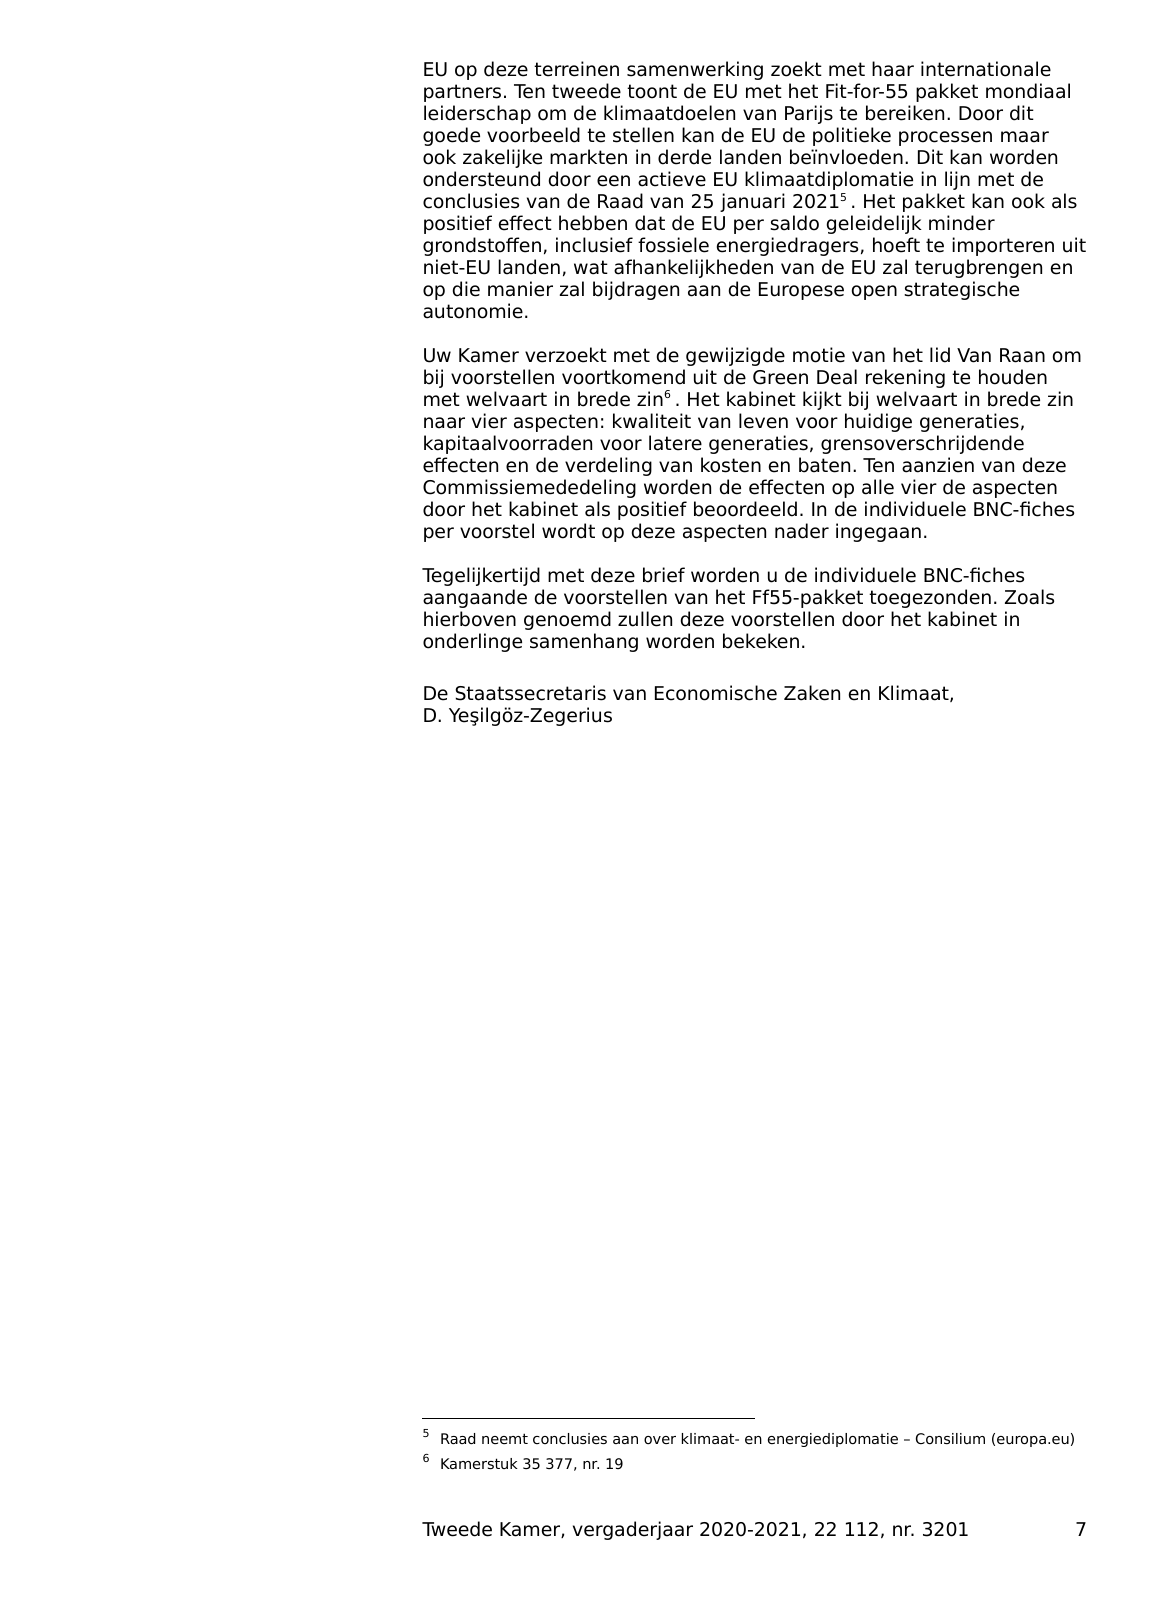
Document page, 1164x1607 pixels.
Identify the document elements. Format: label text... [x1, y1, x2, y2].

text Uw Kamer verzoekt met de gewijzigde motie van het lid Van Raan om bij voorstellen voortkomend uit de Green Deal rekening te houden met welvaart in brede zin. Het kabinet kijkt bij welvaart in brede zin naar vier aspecten: kwaliteit van leven voor huidige generaties, kapitaalvoorraden voor latere generaties, grensoverschrijdende effecten en de verdeling van kosten en baten. Ten aanzien van deze Commissiemededeling worden de effecten op alle vier de aspecten door het kabinet als positief beoordeeld. In de individuele BNC-fiches per voorstel wordt op deze aspecten nader ingegaan. [422, 345, 1087, 543]
text EU op deze terreinen samenwerking zoekt met haar internationale partners. Ten tweede toont de EU met het Fit-for-55 pakket mondiaal leiderschap om de klimaatdoelen van Parijs te bereiken. Door dit goede voorbeeld te stellen kan de EU de politieke processen maar ook zakelijke markten in derde landen beïnvloeden. Dit kan worden ondersteund door een actieve EU klimaatdiplomatie in lijn met de conclusies van de Raad van 25 januari 2021. Het pakket kan ook als positief effect hebben dat de EU per saldo geleidelijk minder grondstoffen, inclusief fossiele energiedragers, hoeft te importeren uit niet-EU landen, wat afhankelijkheden van de EU zal terugbrengen en op die manier zal bijdragen aan de Europese open strategische autonomie. [422, 59, 1087, 323]
text Kamerstuk 35 377, nr. 19 [422, 1452, 1087, 1474]
text Tegelijkertijd met deze brief worden u de individuele BNC-fiches aangaande de voorstellen van het Ff55-pakket toegezonden. Zoals hierboven genoemd zullen deze voorstellen door het kabinet in onderlinge samenhang worden bekeken. [422, 565, 1087, 653]
text Raad neemt conclusies aan over klimaat- en energiediplomatie – Consilium (europa.eu) [422, 1427, 1087, 1449]
text De Staatssecretaris van Economische Zaken en Klimaat, D. Yeşilgöz-Zegerius [422, 683, 1087, 727]
